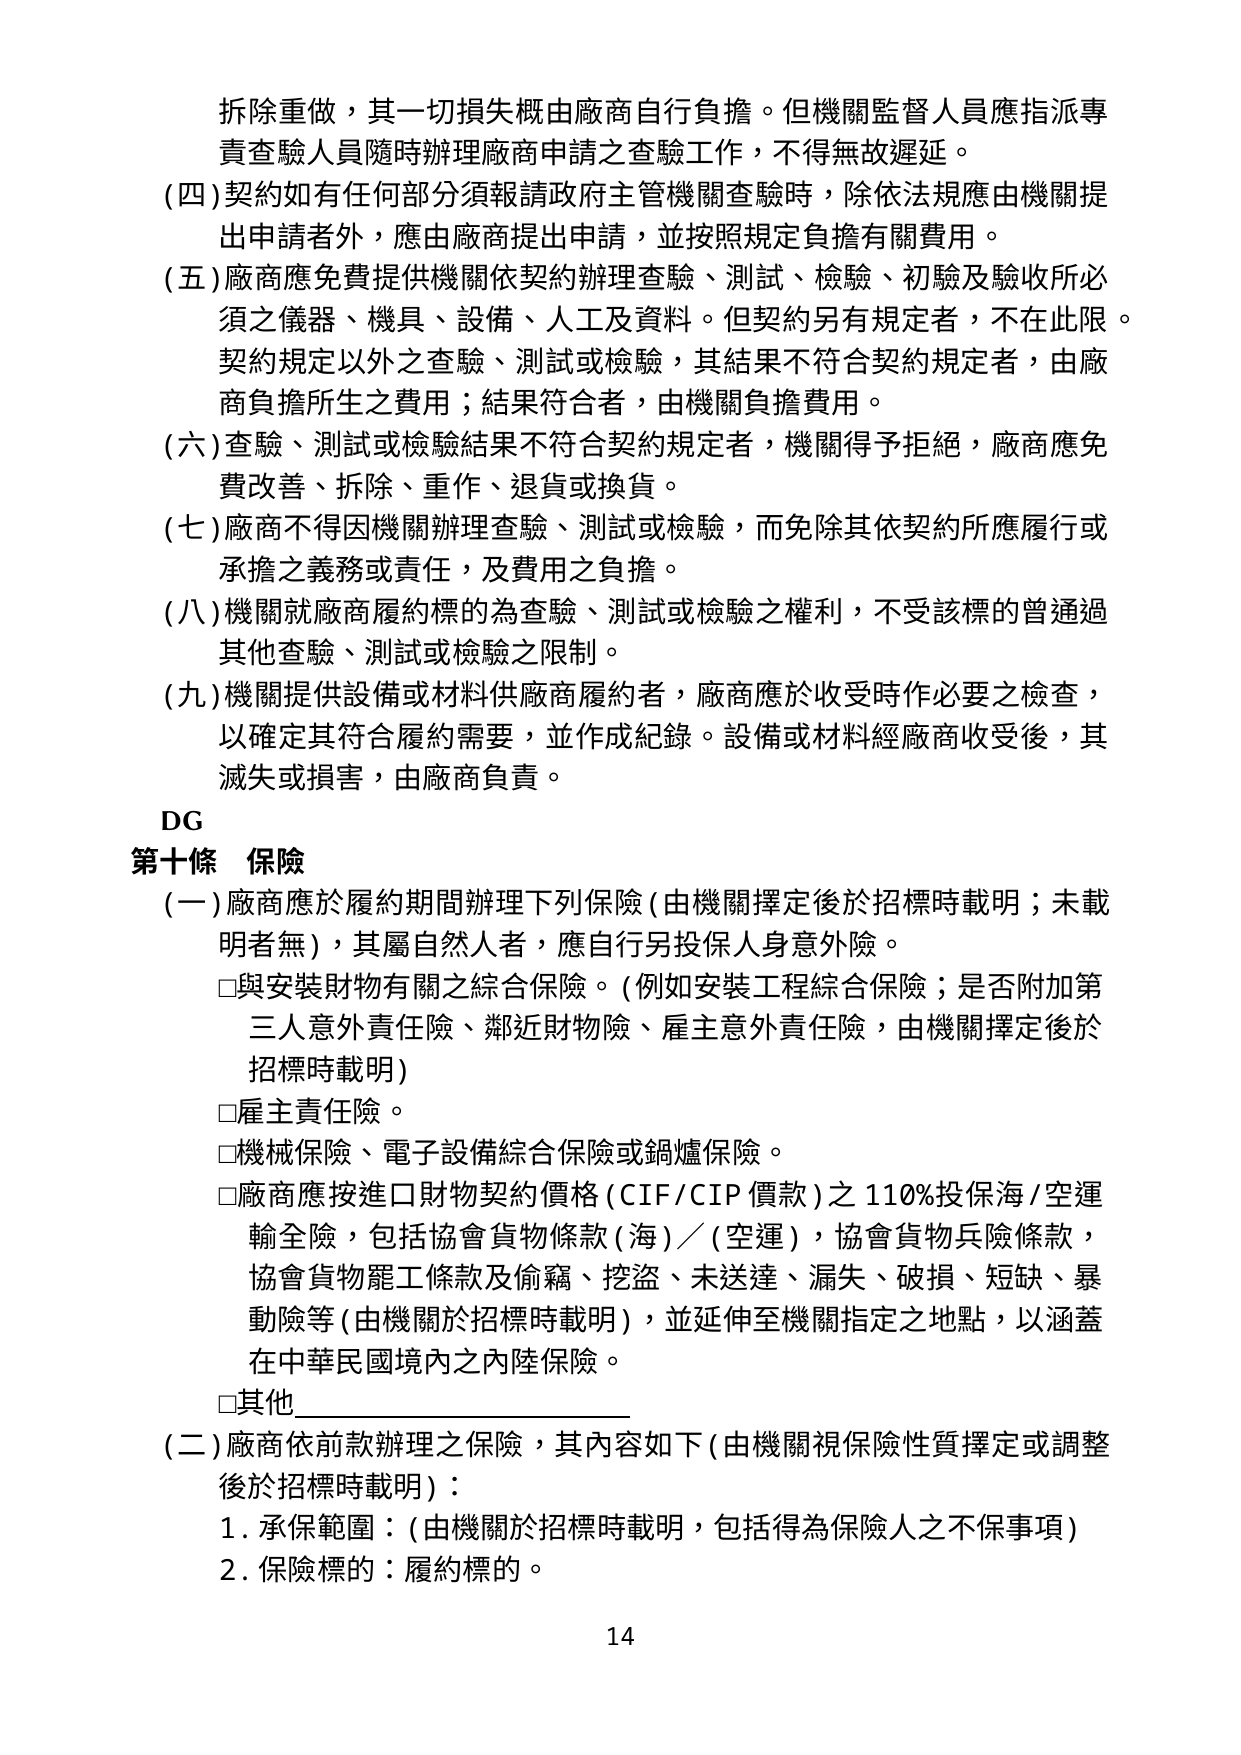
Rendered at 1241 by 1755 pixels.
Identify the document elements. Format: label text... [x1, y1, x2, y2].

text □機械保險、電子設備綜合保險或鍋爐保險。 [218, 1130, 1104, 1172]
text □雇主責任險。 [218, 1089, 1104, 1130]
text (八)機關就廠商履約標的為查驗、測試或檢驗之權利，不受該標的曾通過其他查驗、測試或檢驗之限制。 [159, 589, 1110, 672]
text 第十條 保險 [130, 839, 1110, 880]
text (五)廠商應免費提供機關依契約辦理查驗、測試、檢驗、初驗及驗收所必須之儀器、機具、設備、人工及資料。但契約另有規定者，不在此限。契約規定以外之查驗、測試或檢驗，其結果不符合契約規定者，由廠商負擔所生之費用；結果符合者，由機關負擔費用。 [159, 255, 1110, 422]
text □與安裝財物有關之綜合保險。(例如安裝工程綜合保險；是否附加第三人意外責任險、鄰近財物險、雇主意外責任險，由機關擇定後於招標時載明) [218, 964, 1104, 1089]
text □廠商應按進口財物契約價格(CIF/CIP價款)之110%投保海/空運輸全險，包括協會貨物條款(海)／(空運)，協會貨物兵險條款，協會貨物罷工條款及偷竊、挖盜、未送達、漏失、破損、短缺、暴動險等(由機關於招標時載明)，並延伸至機關指定之地點，以涵蓋在中華民國境內之內陸保險。 [218, 1172, 1104, 1380]
text (二)廠商依前款辦理之保險，其內容如下(由機關視保險性質擇定或調整後於招標時載明)： [159, 1422, 1110, 1505]
text 1. 承保範圍：(由機關於招標時載明，包括得為保險人之不保事項) [218, 1505, 1104, 1547]
text (七)廠商不得因機關辦理查驗、測試或檢驗，而免除其依契約所應履行或承擔之義務或責任，及費用之負擔。 [159, 505, 1110, 589]
text (四)契約如有任何部分須報請政府主管機關查驗時，除依法規應由機關提出申請者外，應由廠商提出申請，並按照規定負擔有關費用。 [159, 172, 1110, 255]
text (一)廠商應於履約期間辦理下列保險(由機關擇定後於招標時載明；未載明者無)，其屬自然人者，應自行另投保人身意外險。 [159, 880, 1110, 964]
text 2. 保險標的：履約標的。 [218, 1547, 1104, 1589]
text (六)查驗、測試或檢驗結果不符合契約規定者，機關得予拒絕，廠商應免費改善、拆除、重作、退貨或換貨。 [159, 422, 1110, 505]
text (九)機關提供設備或材料供廠商履約者，廠商應於收受時作必要之檢查，以確定其符合履約需要，並作成紀錄。設備或材料經廠商收受後，其滅失或損害，由廠商負責。 [159, 672, 1110, 797]
text  [159, 797, 1110, 839]
text 拆除重做，其一切損失概由廠商自行負擔。但機關監督人員應指派專責查驗人員隨時辦理廠商申請之查驗工作，不得無故遲延。 [159, 89, 1110, 172]
text □其他 [218, 1380, 1104, 1422]
